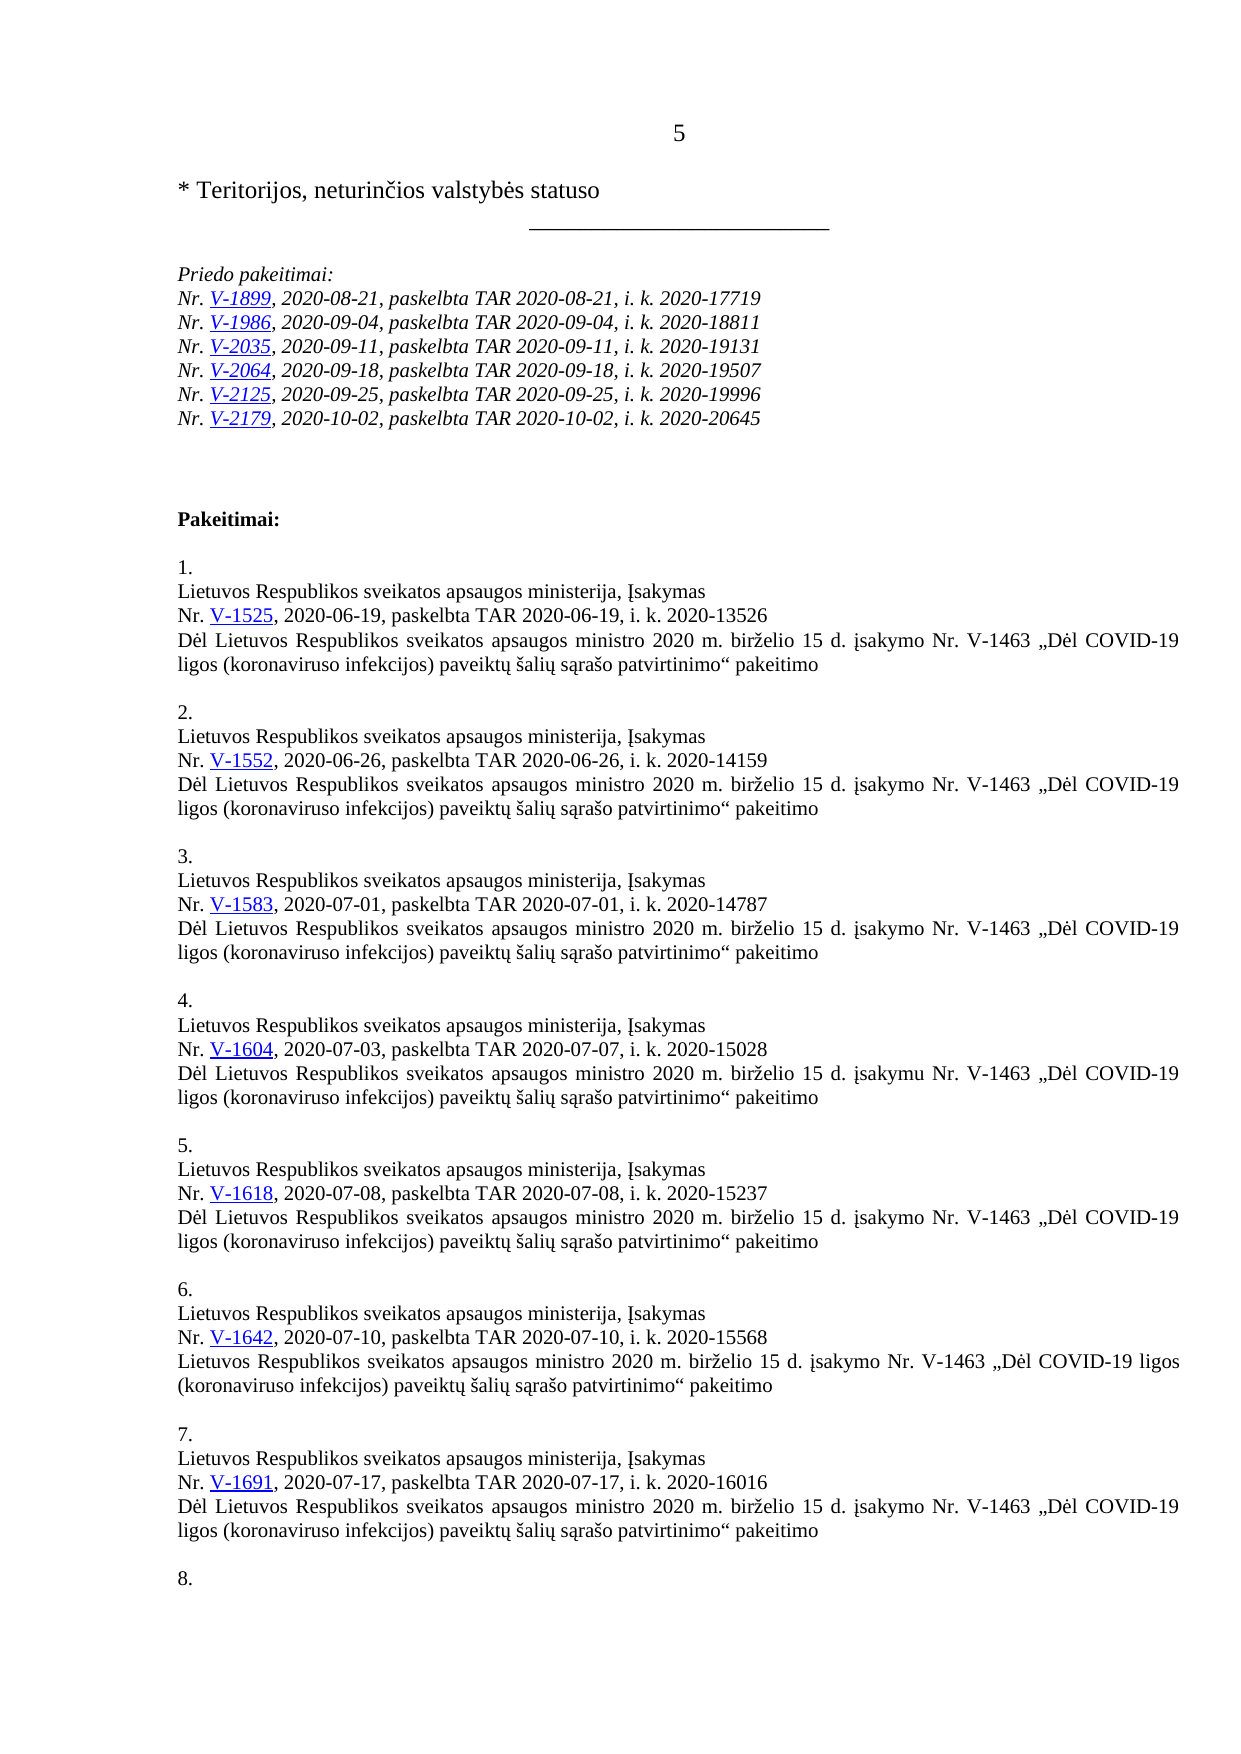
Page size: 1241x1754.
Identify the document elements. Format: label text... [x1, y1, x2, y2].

text 2. [177, 700, 1181, 724]
text * Teritorijos, neturinčios valstybės statuso [177, 176, 1181, 204]
text ________________________ [177, 204, 1181, 233]
text Priedo pakeitimai: [177, 262, 1181, 286]
text Dėl Lietuvos Respublikos sveikatos apsaugos ministro 2020 m. birželio 15 d. įsakymo Nr. V-1463 „Dėl COVID-19 ligos (koronaviruso infekcijos) paveiktų šalių sąrašo patvirtinimo“ pakeitimo [177, 1494, 1181, 1542]
text 3. [177, 844, 1181, 868]
text Nr. V-1691, 2020-07-17, paskelbta TAR 2020-07-17, i. k. 2020-16016 [177, 1470, 1181, 1494]
text 7. [177, 1422, 1181, 1446]
text Lietuvos Respublikos sveikatos apsaugos ministerija, Įsakymas [177, 579, 1181, 603]
text Nr. V-1525, 2020-06-19, paskelbta TAR 2020-06-19, i. k. 2020-13526 [177, 603, 1181, 627]
text Dėl Lietuvos Respublikos sveikatos apsaugos ministro 2020 m. birželio 15 d. įsakymu Nr. V-1463 „Dėl COVID-19 ligos (koronaviruso infekcijos) paveiktų šalių sąrašo patvirtinimo“ pakeitimo [177, 1061, 1181, 1109]
text 8. [177, 1566, 1181, 1590]
text 4. [177, 988, 1181, 1012]
text Lietuvos Respublikos sveikatos apsaugos ministerija, Įsakymas [177, 724, 1181, 748]
text Lietuvos Respublikos sveikatos apsaugos ministerija, Įsakymas [177, 1157, 1181, 1181]
text 5. [177, 1133, 1181, 1157]
text Nr. V-1604, 2020-07-03, paskelbta TAR 2020-07-07, i. k. 2020-15028 [177, 1037, 1181, 1061]
text Pakeitimai: [177, 507, 1181, 531]
text Nr. V-2035, 2020-09-11, paskelbta TAR 2020-09-11, i. k. 2020-19131 [177, 334, 1181, 358]
text Dėl Lietuvos Respublikos sveikatos apsaugos ministro 2020 m. birželio 15 d. įsakymo Nr. V-1463 „Dėl COVID-19 ligos (koronaviruso infekcijos) paveiktų šalių sąrašo patvirtinimo“ pakeitimo [177, 627, 1181, 676]
text Nr. V-2125, 2020-09-25, paskelbta TAR 2020-09-25, i. k. 2020-19996 [177, 382, 1181, 406]
text Nr. V-1552, 2020-06-26, paskelbta TAR 2020-06-26, i. k. 2020-14159 [177, 748, 1181, 772]
text Lietuvos Respublikos sveikatos apsaugos ministerija, Įsakymas [177, 1301, 1181, 1325]
text Nr. V-1618, 2020-07-08, paskelbta TAR 2020-07-08, i. k. 2020-15237 [177, 1181, 1181, 1205]
text Dėl Lietuvos Respublikos sveikatos apsaugos ministro 2020 m. birželio 15 d. įsakymo Nr. V-1463 „Dėl COVID-19 ligos (koronaviruso infekcijos) paveiktų šalių sąrašo patvirtinimo“ pakeitimo [177, 772, 1181, 820]
text Lietuvos Respublikos sveikatos apsaugos ministro 2020 m. birželio 15 d. įsakymo Nr. V-1463 „Dėl COVID-19 ligos (koronaviruso infekcijos) paveiktų šalių sąrašo patvirtinimo“ pakeitimo [177, 1349, 1181, 1397]
text Dėl Lietuvos Respublikos sveikatos apsaugos ministro 2020 m. birželio 15 d. įsakymo Nr. V-1463 „Dėl COVID-19 ligos (koronaviruso infekcijos) paveiktų šalių sąrašo patvirtinimo“ pakeitimo [177, 1205, 1181, 1253]
text Nr. V-1986, 2020-09-04, paskelbta TAR 2020-09-04, i. k. 2020-18811 [177, 310, 1181, 334]
text Nr. V-2179, 2020-10-02, paskelbta TAR 2020-10-02, i. k. 2020-20645 [177, 406, 1181, 430]
text Nr. V-1899, 2020-08-21, paskelbta TAR 2020-08-21, i. k. 2020-17719 [177, 286, 1181, 310]
text 6. [177, 1277, 1181, 1301]
text Nr. V-2064, 2020-09-18, paskelbta TAR 2020-09-18, i. k. 2020-19507 [177, 358, 1181, 382]
text 1. [177, 555, 1181, 579]
text Nr. V-1583, 2020-07-01, paskelbta TAR 2020-07-01, i. k. 2020-14787 [177, 892, 1181, 916]
text Lietuvos Respublikos sveikatos apsaugos ministerija, Įsakymas [177, 1446, 1181, 1470]
text Lietuvos Respublikos sveikatos apsaugos ministerija, Įsakymas [177, 1012, 1181, 1037]
text Nr. V-1642, 2020-07-10, paskelbta TAR 2020-07-10, i. k. 2020-15568 [177, 1325, 1181, 1349]
text Lietuvos Respublikos sveikatos apsaugos ministerija, Įsakymas [177, 868, 1181, 892]
text Dėl Lietuvos Respublikos sveikatos apsaugos ministro 2020 m. birželio 15 d. įsakymo Nr. V-1463 „Dėl COVID-19 ligos (koronaviruso infekcijos) paveiktų šalių sąrašo patvirtinimo“ pakeitimo [177, 916, 1181, 964]
